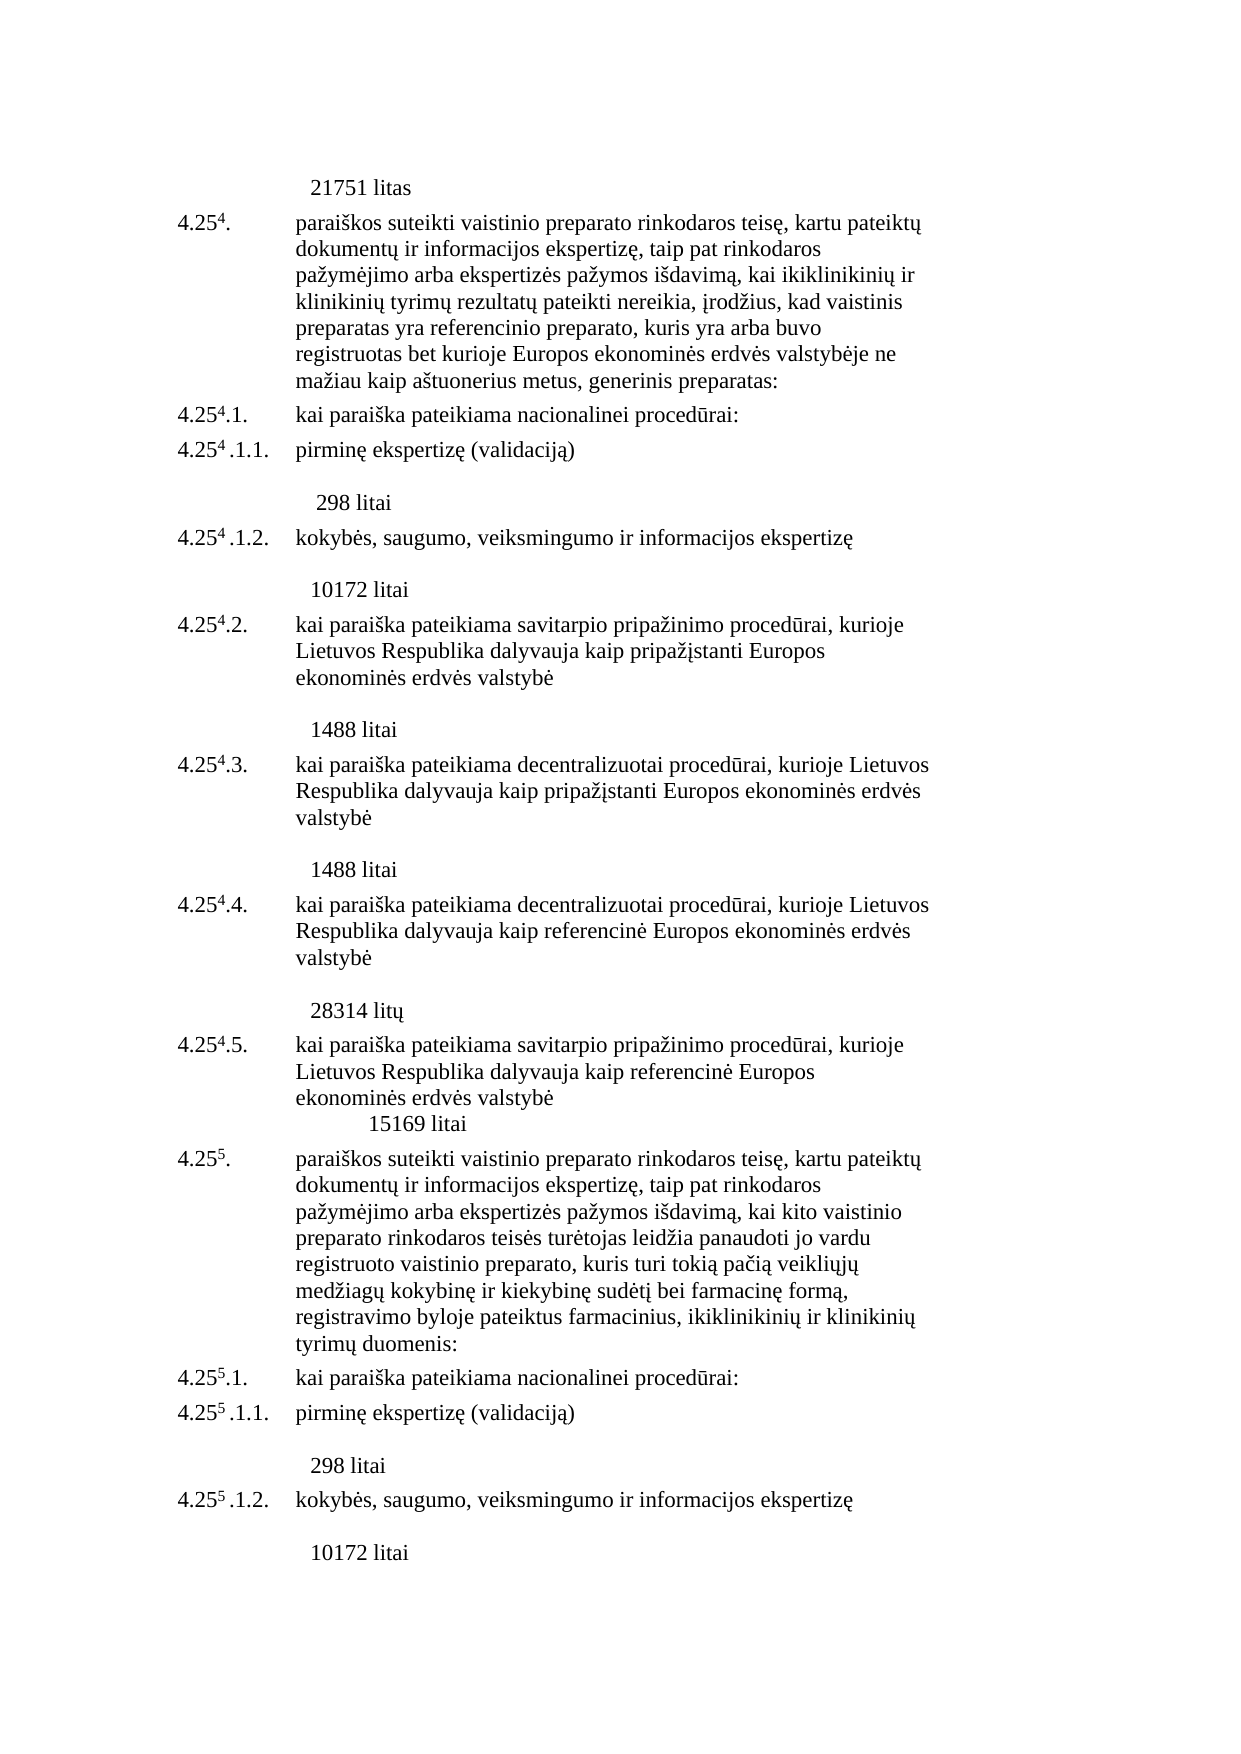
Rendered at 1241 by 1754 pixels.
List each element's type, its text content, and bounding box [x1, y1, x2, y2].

text 4.254 .1.2. kokybės, saugumo, veiksmingumo ir informacijos ekspertizę 10172 litai [177, 524, 930, 603]
text 4.255 .1.2. kokybės, saugumo, veiksmingumo ir informacijos ekspertizę 10172 litai [177, 1486, 930, 1565]
text 4.254.1. kai paraiška pateikiama nacionalinei procedūrai: [177, 402, 930, 428]
text 4.255 .1.1. pirminę ekspertizę (validaciją) 298 litai [177, 1399, 930, 1478]
text 4.254.4. kai paraiška pateikiama decentralizuotai procedūrai, kurioje Lietuvos Respublika dalyvauja kaip referencinė Europos ekonominės erdvės valstybė 28314 litų [177, 891, 930, 1023]
text 4.254.2. kai paraiška pateikiama savitarpio pripažinimo procedūrai, kurioje Lietuvos Respublika dalyvauja kaip pripažįstanti Europos ekonominės erdvės valstybė 1488 litai [177, 611, 930, 743]
text 4.254 .1.1. pirminę ekspertizę (validaciją) 298 litai [177, 436, 930, 515]
text 4.254.5. kai paraiška pateikiama savitarpio pripažinimo procedūrai, kurioje Lietuvos Respublika dalyvauja kaip referencinė Europos ekonominės erdvės valstybė 15169 litai [177, 1031, 930, 1137]
text 4.254. paraiškos suteikti vaistinio preparato rinkodaros teisę, kartu pateiktų dokumentų ir informacijos ekspertizę, taip pat rinkodaros pažymėjimo arba ekspertizės pažymos išdavimą, kai ikiklinikinių ir klinikinių tyrimų rezultatų pateikti nereikia, įrodžius, kad vaistinis preparatas yra referencinio preparato, kuris yra arba buvo registruotas bet kurioje Europos ekonominės erdvės valstybėje ne mažiau kaip aštuonerius metus, generinis preparatas: [177, 209, 930, 393]
text 4.255. paraiškos suteikti vaistinio preparato rinkodaros teisę, kartu pateiktų dokumentų ir informacijos ekspertizę, taip pat rinkodaros pažymėjimo arba ekspertizės pažymos išdavimą, kai kito vaistinio preparato rinkodaros teisės turėtojas leidžia panaudoti jo vardu registruoto vaistinio preparato, kuris turi tokią pačią veikliųjų medžiagų kokybinę ir kiekybinę sudėtį bei farmacinę formą, registravimo byloje pateiktus farmacinius, ikiklinikinių ir klinikinių tyrimų duomenis: [177, 1145, 930, 1356]
text 4.254.3. kai paraiška pateikiama decentralizuotai procedūrai, kurioje Lietuvos Respublika dalyvauja kaip pripažįstanti Europos ekonominės erdvės valstybė 1488 litai [177, 751, 930, 883]
text 21751 litas [177, 148, 930, 200]
text 4.255.1. kai paraiška pateikiama nacionalinei procedūrai: [177, 1364, 930, 1391]
